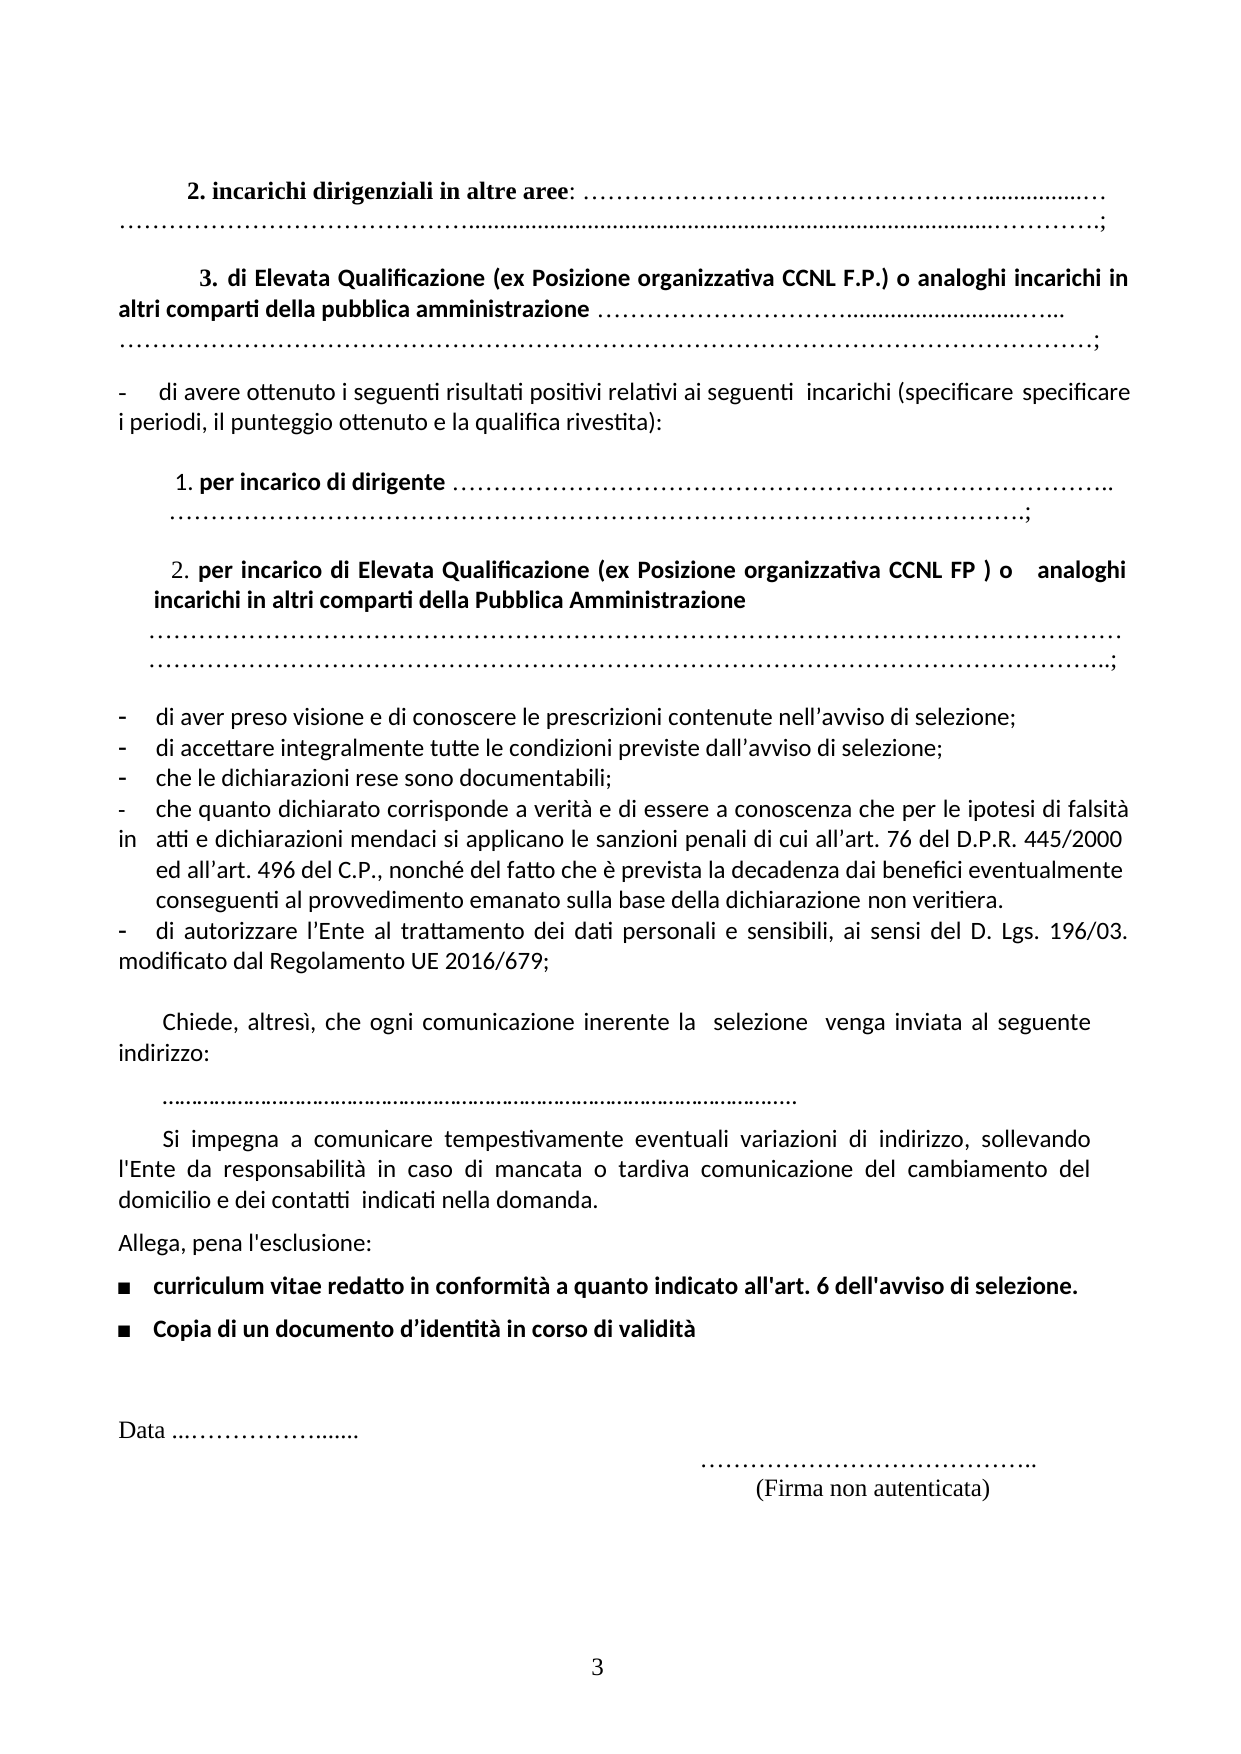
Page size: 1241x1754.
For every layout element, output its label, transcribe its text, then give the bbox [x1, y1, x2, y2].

text Data ...……………....... [118, 1415, 1093, 1444]
text Allega, pena l'esclusione: [118, 1227, 1092, 1257]
list ……………………………………………………………………………………………………..; [148, 644, 1128, 701]
text 2. per incarico di Elevata Qualificazione (ex Posizione organizzativa CCNL FP ) o analoghi incarichi in altri comparti della Pubblica Amministrazione [153, 554, 1128, 615]
list ……………………………………………………………………………………………………… [148, 615, 1128, 644]
text 3. di Elevata Qualificazione (ex Posizione organizzativa CCNL F.P.) o analoghi incarichi in altri comparti della pubblica amministrazione …………………………............................…... [118, 263, 1131, 324]
text Si impegna a comunicare tempestivamente eventuali variazioni di indirizzo, sollevando l'Ente da responsabilità in caso di mancata o tardiva comunicazione del cambiamento del domicilio e dei contatti indicati nella domanda. [118, 1123, 1092, 1214]
list Copia di un documento d’identità in corso di validità [118, 1313, 1092, 1343]
text ……………………………………....................................................................................………….; [118, 205, 1131, 234]
list 1. per incarico di dirigente …………………………………………………………………….. [118, 466, 1131, 496]
text ……………………………………………………………………………………………..... [118, 1080, 1092, 1110]
list di aver preso visione e di conoscere le prescrizioni contenute nell’avviso di selezione; [118, 701, 1093, 732]
text Chiede, altresì, che ogni comunicazione inerente la selezione venga inviata al seguente indirizzo: [118, 1006, 1092, 1067]
list di autorizzare l’Ente al trattamento dei dati personali e sensibili, ai sensi del D. Lgs. 196/03. modificato dal Regolamento UE 2016/679; [118, 915, 1131, 976]
list che le dichiarazioni rese sono documentabili; [118, 762, 1093, 793]
list ………………………………………………………………………………………….; [118, 496, 1131, 525]
list che quanto dichiarato corrisponde a verità e di essere a conoscenza che per le ipotesi di falsità in atti e dichiarazioni mendaci si applicano le sanzioni penali di cui all’art. 76 del D.P.R. 445/2000 ed all’art. 496 del C.P., nonché del fatto che è prevista la decadenza dai benefici eventualmente conseguenti al provvedimento emanato sulla base della dichiarazione non veritiera. [118, 793, 1131, 915]
text 2. incarichi dirigenziali in altre aree: …………………………………………................… [118, 176, 1122, 205]
text (Firma non autenticata) [118, 1473, 1093, 1502]
text ………………………………….. [118, 1444, 1093, 1473]
list curriculum vitae redatto in conformità a quanto indicato all'art. 6 dell'avviso di selezione. [118, 1270, 1092, 1301]
text - di avere ottenuto i seguenti risultati positivi relativi ai seguenti incarichi (specificare specificare i periodi, il punteggio ottenuto e la qualifica rivestita): [118, 376, 1131, 437]
list di accettare integralmente tutte le condizioni previste dall’avviso di selezione; [118, 732, 1093, 762]
list ………………………………………………………………………………………………………; [118, 324, 1131, 352]
